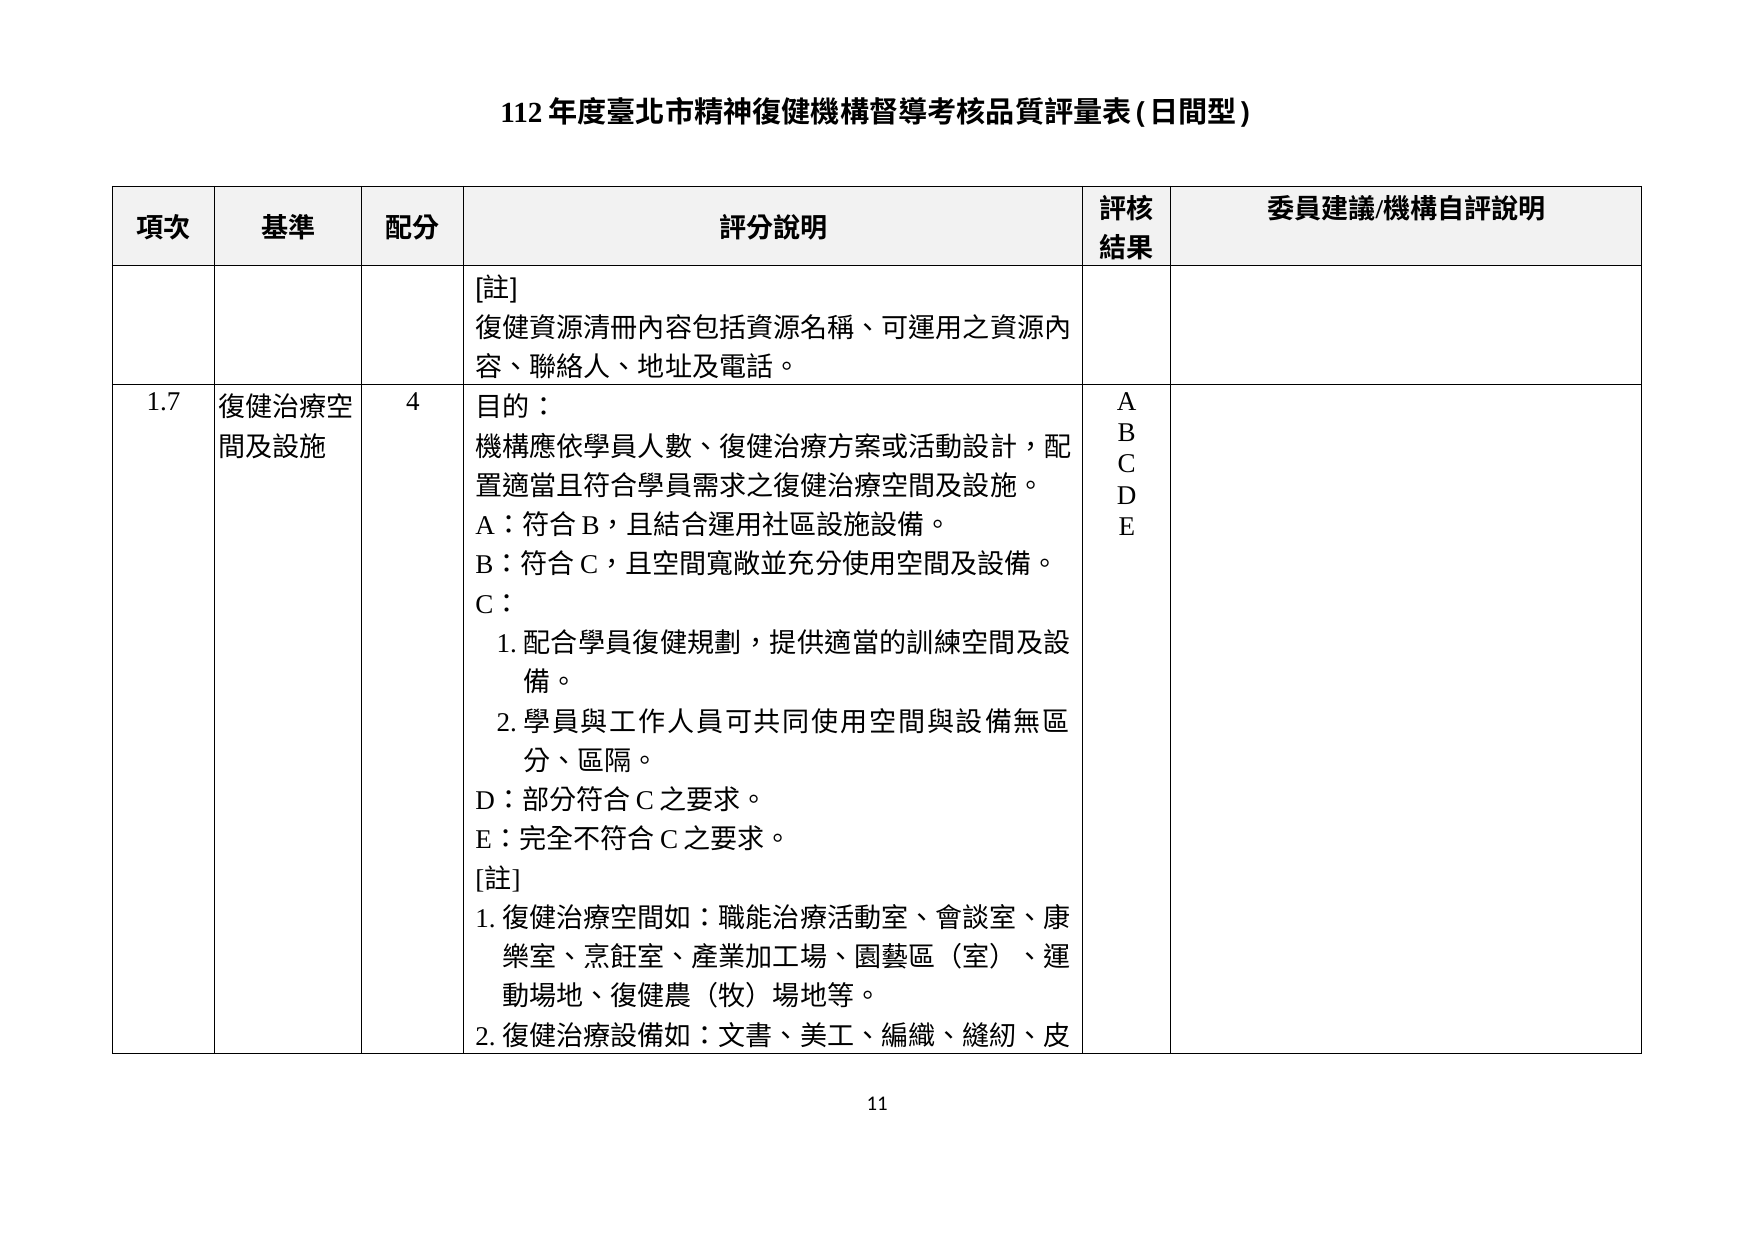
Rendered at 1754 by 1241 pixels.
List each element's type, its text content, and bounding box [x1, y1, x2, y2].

table_cell 目的： 機構應依學員人數、復健治療方案或活動設計，配置適當且符合學員需求之復健治療空間及設施。 A：符合B，且結合運用社區設施設備。 B：符合C，且空間寬敞並充分使用空間及設備。 C： 配合學員復健規劃，提供適當的訓練空間及設備。 學員與工作人員可共同使用空間與設備無區分、區隔。 D：部分符合C之要求。 E：完全不符合C之要求。 [註] 復健治療空間如：職能治療活動室、會談室、康樂室、烹飪室、產業加工場、園藝區（室）、運動場地、復健農（牧）場地等。 復健治療設備如：文書、美工、編織、縫紉、皮 [464, 385, 1082, 1053]
table_cell [1171, 385, 1641, 1053]
table_header 基準 [215, 187, 361, 265]
table_cell 4 [362, 385, 463, 1053]
table_cell [215, 266, 361, 384]
table_cell [註] 復健資源清冊內容包括資源名稱、可運用之資源內容、聯絡人、地址及電話。 [464, 266, 1082, 384]
table_header 評分說明 [464, 187, 1082, 265]
table_cell 1.7 [113, 385, 214, 1053]
table_cell [1083, 266, 1170, 384]
table_cell A B C D E [1083, 385, 1170, 1053]
table_header 委員建議/機構自評說明 [1171, 187, 1641, 265]
table_cell 復健治療空間及設施 [215, 385, 361, 1053]
table_cell [362, 266, 463, 384]
table_header 項次 [113, 187, 214, 265]
table_header 配分 [362, 187, 463, 265]
table_cell [113, 266, 214, 384]
table_cell [1171, 266, 1641, 384]
table_header 評核 結果 [1083, 187, 1170, 265]
